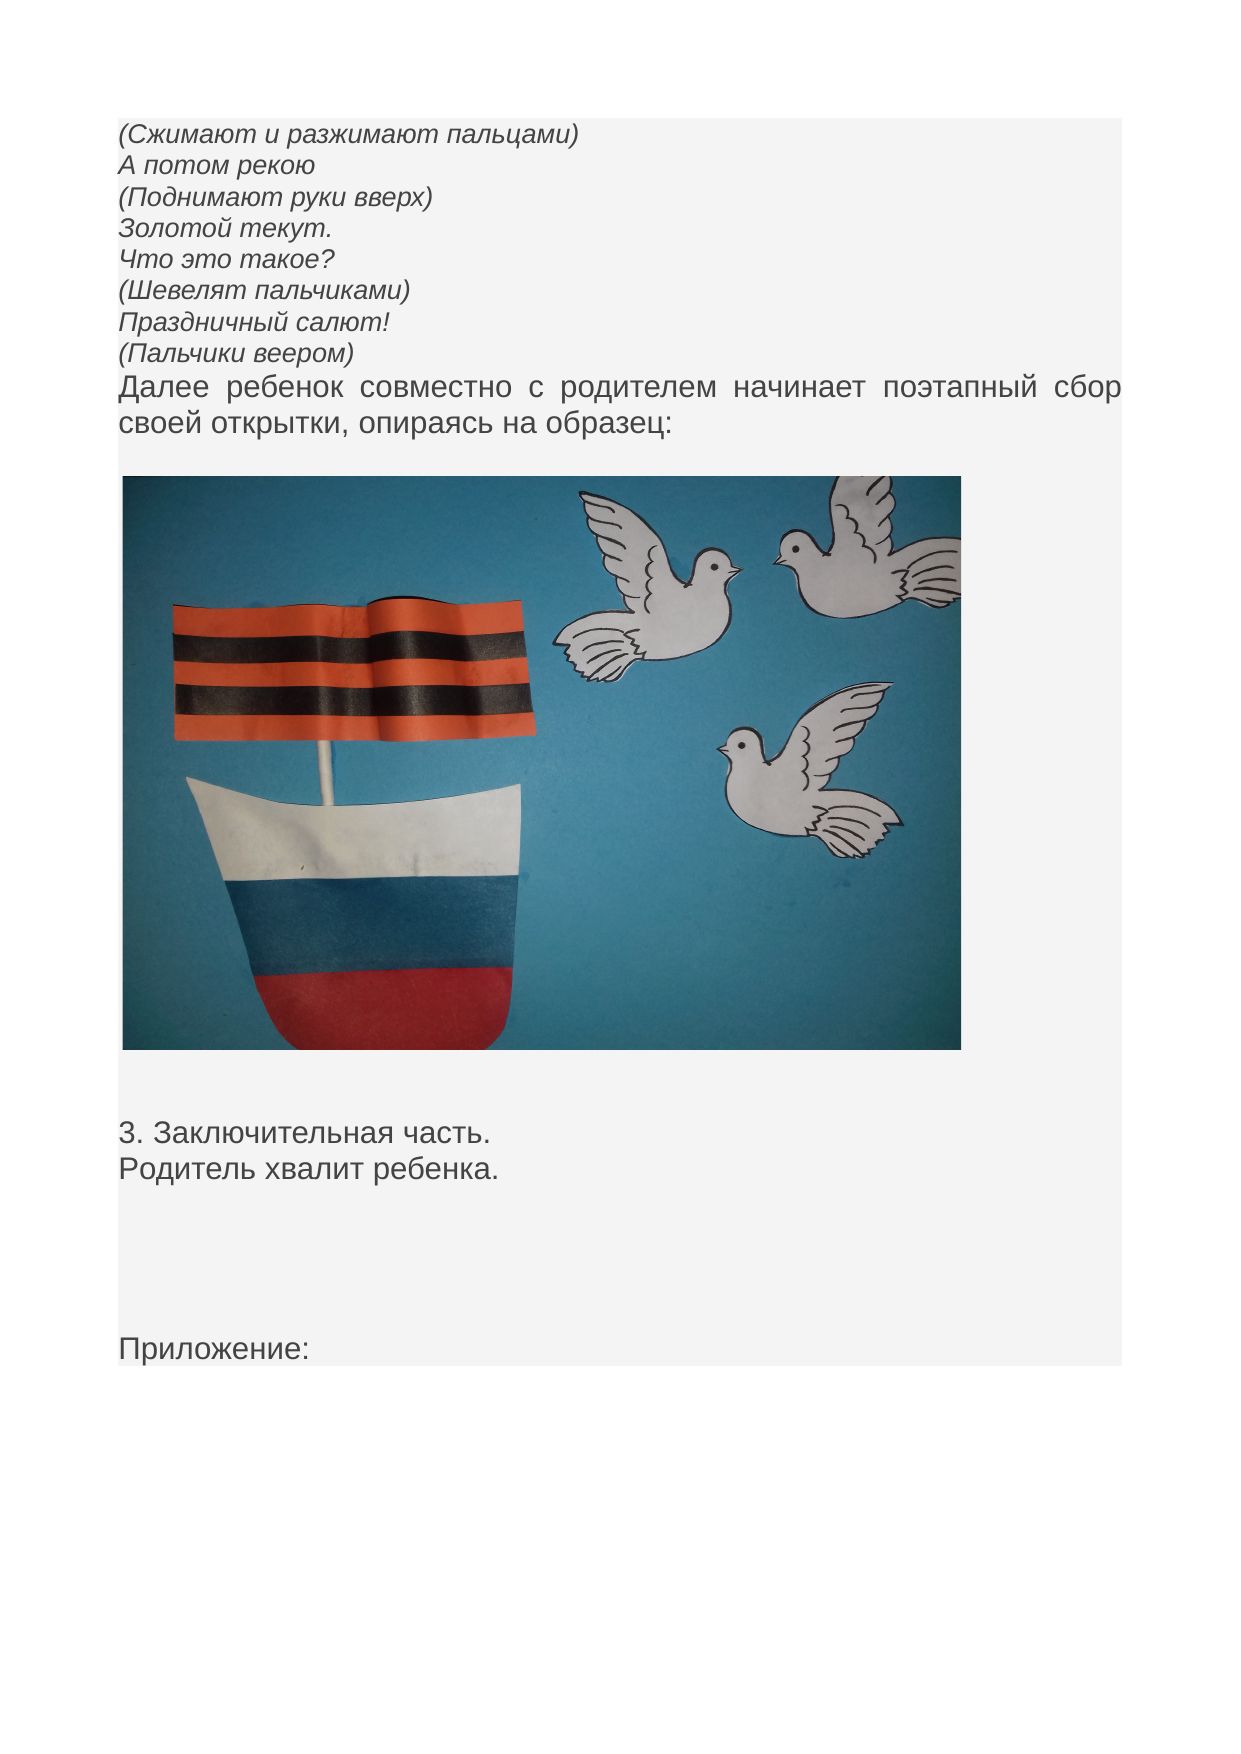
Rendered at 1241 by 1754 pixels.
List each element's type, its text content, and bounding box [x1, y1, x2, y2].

text Золотой текут. [118, 212, 1122, 243]
text Приложение: [118, 1330, 1122, 1366]
text (Пальчики веером) [118, 337, 1122, 368]
text Далее ребенок совместно с родителем начинает поэтапный сбор своей открытки, опираясь на образец: [118, 368, 1122, 440]
text Праздничный салют! [118, 306, 1122, 337]
text (Поднимают руки вверх) [118, 181, 1122, 212]
text Что это такое? [118, 243, 1122, 274]
text 3. Заключительная часть. [118, 1114, 1122, 1150]
text А потом рекою [118, 149, 1122, 181]
text (Шевелят пальчиками) [118, 274, 1122, 306]
text (Сжимают и разжимают пальцами) [118, 118, 1122, 149]
text Родитель хвалит ребенка. [118, 1150, 1122, 1186]
